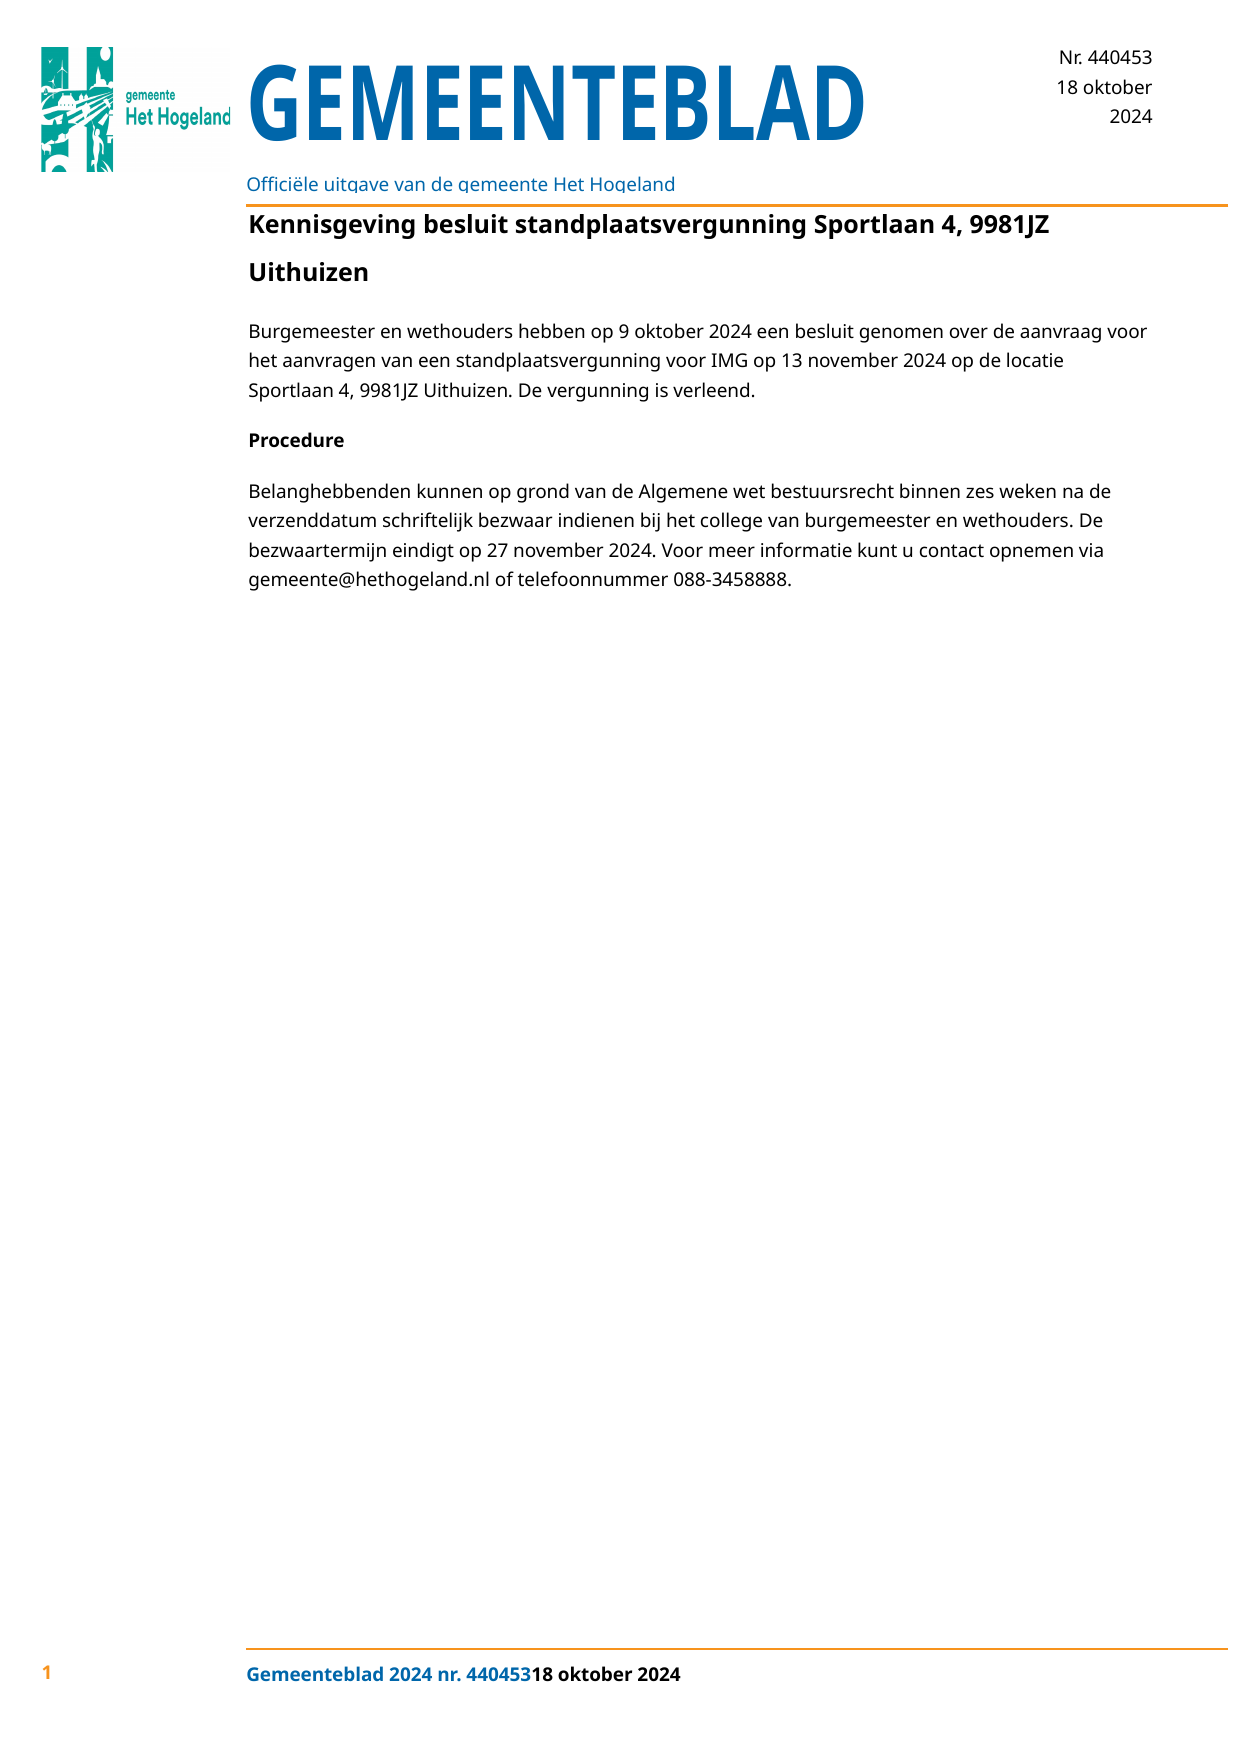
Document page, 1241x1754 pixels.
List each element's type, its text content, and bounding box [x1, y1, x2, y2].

text Burgemeester en wethouders hebben op 9 oktober 2024 een besluit genomen over de aanvraag voor het aanvragen van een standplaatsvergunning voor IMG op 13 november 2024 op de locatie Sportlaan 4, 9981JZ Uithuizen. De vergunning is verleend. [248, 318, 1152, 403]
picture [41, 47, 231, 172]
text Procedure [248, 427, 1152, 453]
text Kennisgeving besluit standplaatsvergunning Sportlaan 4, 9981JZ Uithuizen [248, 207, 1152, 288]
text Belanghebbenden kunnen op grond van de Algemene wet bestuursrecht binnen zes weken na de verzenddatum schriftelijk bezwaar indienen bij het college van burgemeester en wethouders. De bezwaartermijn eindigt op 27 november 2024. Voor meer informatie kunt u contact opnemen via gemeente@hethogeland.nl of telefoonnummer 088-3458888. [248, 478, 1152, 592]
